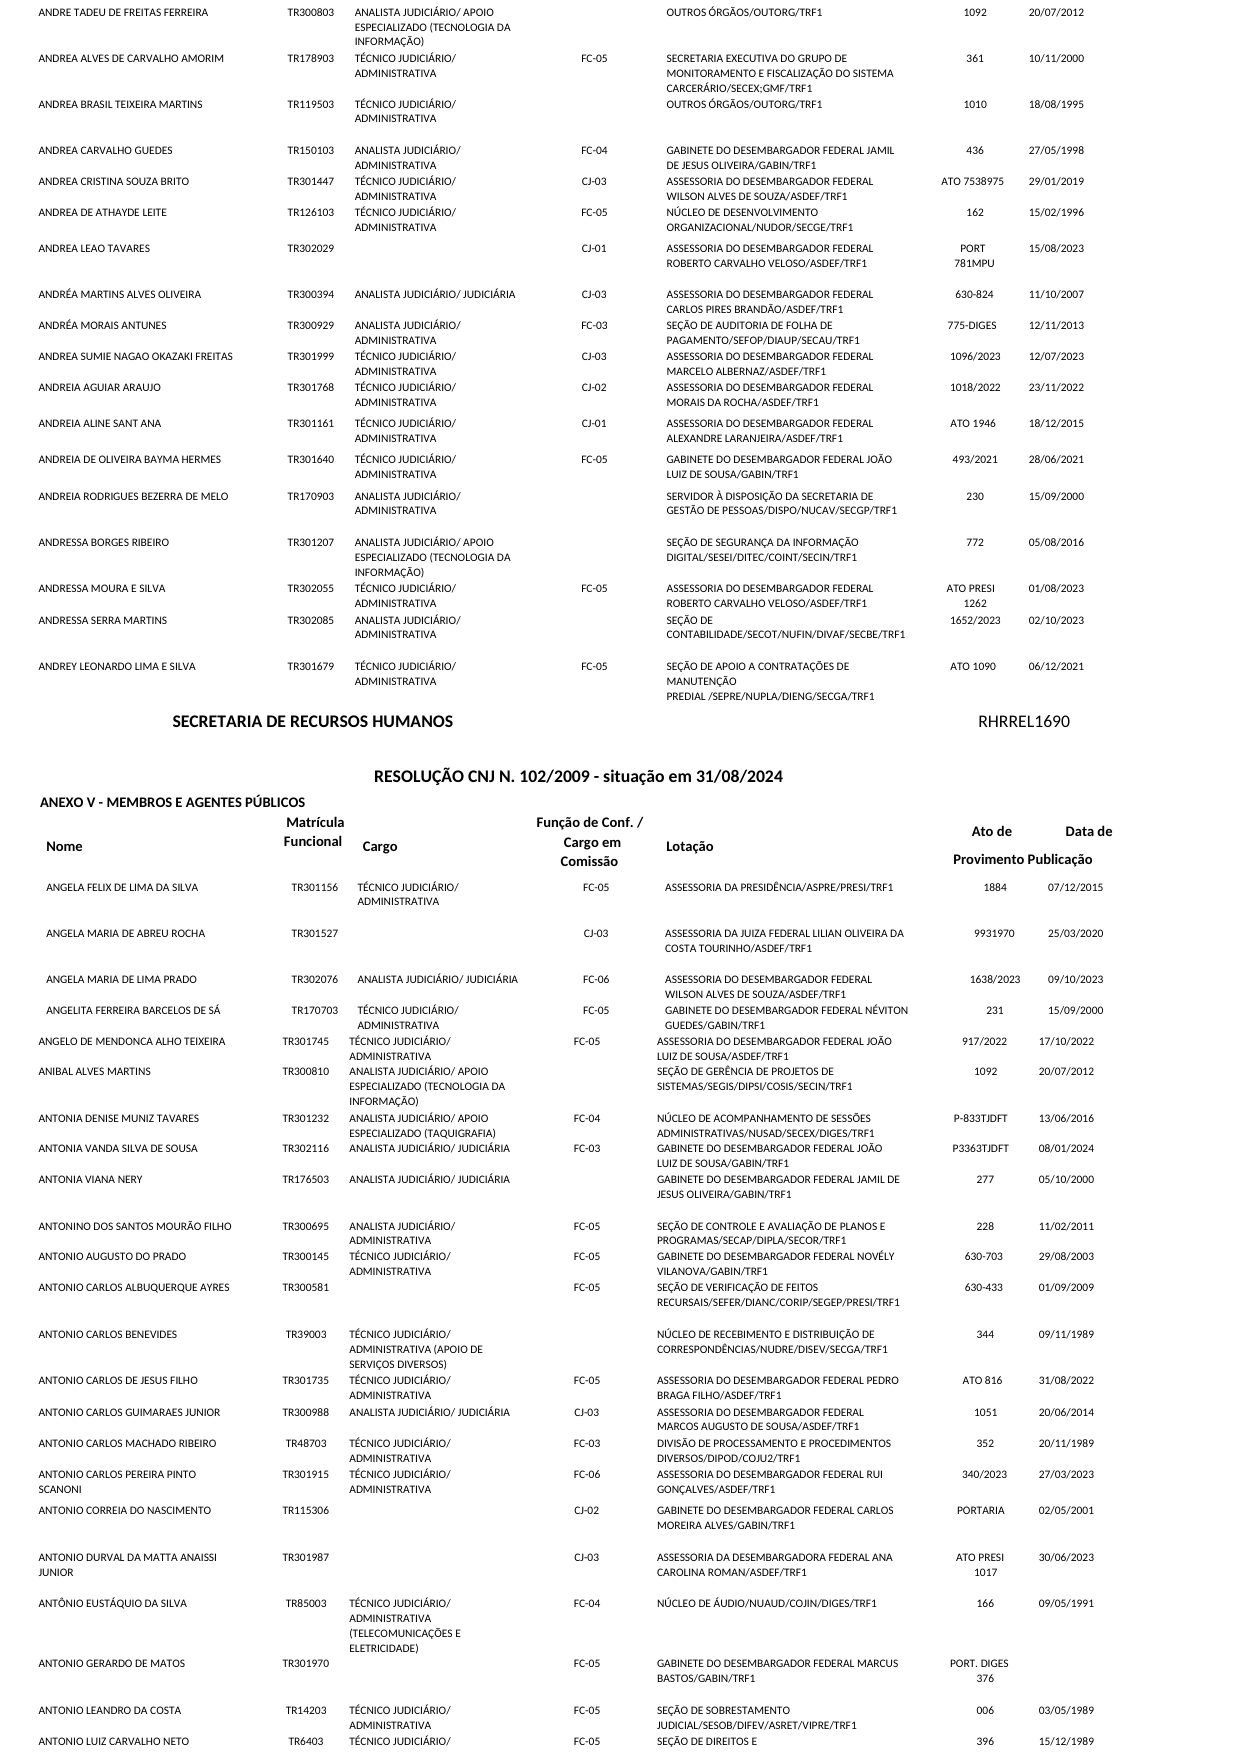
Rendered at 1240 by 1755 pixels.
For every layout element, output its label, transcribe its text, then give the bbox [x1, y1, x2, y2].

table_cell ASSESSORIA DO DESEMBARGADOR FEDERAL MARCOS AUGUSTO DE SOUSA/ASDEF/TRF1 [657, 1405, 948, 1436]
table_cell 493/2021 [939, 453, 1028, 489]
table_cell [357, 926, 560, 973]
table_cell TR302029 [288, 241, 354, 288]
table_header TÉCNICO JUDICIÁRIO/ ADMINISTRATIVA [349, 1034, 574, 1064]
table_cell ASSESSORIA DO DESEMBARGADOR FEDERAL MORAIS DA ROCHA/ASDEF/TRF1 [666, 380, 939, 416]
table_cell 15/08/2023 [1029, 241, 1085, 288]
table_cell GABINETE DO DESEMBARGADOR FEDERAL JOÃO LUIZ DE SOUSA/GABIN/TRF1 [657, 1142, 948, 1172]
table_cell TR302085 [288, 613, 354, 659]
table_cell TÉCNICO JUDICIÁRIO/ ADMINISTRATIVA [355, 582, 581, 613]
table_cell FC-06 [560, 973, 665, 1003]
table_cell TR301987 [282, 1550, 349, 1596]
table_cell 13/06/2016 [1029, 1111, 1095, 1142]
table_cell TR300394 [288, 288, 354, 318]
table_cell ANTONIA VIANA NERY [38, 1172, 282, 1219]
table_cell 11/02/2011 [1029, 1219, 1095, 1249]
table_cell ASSESSORIA DO DESEMBARGADOR FEDERAL MARCELO ALBERNAZ/ASDEF/TRF1 [666, 349, 939, 380]
table_cell CJ-03 [574, 1405, 657, 1436]
table_cell TÉCNICO JUDICIÁRIO/ ADMINISTRATIVA [355, 380, 581, 416]
table_cell GABINETE DO DESEMBARGADOR FEDERAL CARLOS MOREIRA ALVES/GABIN/TRF1 [657, 1504, 948, 1550]
table_cell TR302116 [282, 1142, 349, 1172]
table_cell GABINETE DO DESEMBARGADOR FEDERAL JAMIL DE JESUS OLIVEIRA/GABIN/TRF1 [657, 1172, 948, 1219]
table_cell ANDREIA ALINE SANT ANA [38, 416, 287, 453]
table_cell 09/11/1989 [1029, 1327, 1095, 1373]
table_cell ANTONIO CORREIA DO NASCIMENTO [38, 1504, 282, 1550]
table_cell TR119503 [288, 97, 354, 143]
table_cell SEÇÃO DE DIREITOS E [657, 1735, 948, 1752]
table_cell 08/01/2024 [1029, 1142, 1095, 1172]
table_cell ANALISTA JUDICIÁRIO/ APOIO ESPECIALIZADO (TECNOLOGIA DA INFORMAÇÃO) [355, 5, 581, 51]
table_cell 02/10/2023 [1029, 613, 1085, 659]
table_header Matrícula Funcional [284, 814, 357, 880]
table_cell CJ-03 [581, 349, 666, 380]
table_cell ANDREA CARVALHO GUEDES [38, 143, 287, 174]
table_cell [536, 880, 560, 926]
table_cell TR302076 [284, 973, 357, 1003]
table_header 17/10/2022 [1029, 1034, 1095, 1064]
table_cell ANALISTA JUDICIÁRIO/ JUDICIÁRIA [357, 973, 560, 1003]
table_cell 1096/2023 [939, 349, 1028, 380]
table_cell 12/07/2023 [1029, 349, 1085, 380]
table_cell ANDREA CRISTINA SOUZA BRITO [38, 174, 287, 205]
table_cell ANDRÉA MARTINS ALVES OLIVEIRA [38, 288, 287, 318]
table_cell Cargo em Comissão [560, 833, 665, 880]
table_cell ANALISTA JUDICIÁRIO/ JUDICIÁRIA [349, 1142, 574, 1172]
table_cell 361 [939, 51, 1028, 97]
table_cell FC-05 [574, 1735, 657, 1752]
table_cell ANTONIO CARLOS BENEVIDES [38, 1327, 282, 1373]
table_cell 02/05/2001 [1029, 1504, 1095, 1550]
table_cell [581, 535, 666, 582]
table_cell [536, 833, 560, 880]
table_cell TÉCNICO JUDICIÁRIO/ ADMINISTRATIVA [357, 880, 536, 926]
table_cell ATO PRESI 1017 [948, 1550, 1029, 1596]
table_cell [581, 489, 666, 535]
table_cell ASSESSORIA DO DESEMBARGADOR FEDERAL ROBERTO CARVALHO VELOSO/ASDEF/TRF1 [666, 241, 939, 288]
table_cell OUTROS ÓRGÃOS/OUTORG/TRF1 [666, 97, 939, 143]
table_header Ato de Data de Provimento Publicação [953, 814, 1113, 880]
table_cell FC-05 [574, 1281, 657, 1327]
table_cell [349, 1281, 574, 1327]
table_cell ATO 816 [948, 1374, 1029, 1405]
table_cell ANALISTA JUDICIÁRIO/ APOIO ESPECIALIZADO (TECNOLOGIA DA INFORMAÇÃO) [355, 535, 581, 582]
table_header Lotação [665, 814, 953, 880]
table_cell TR301970 [282, 1657, 349, 1703]
table_cell ATO 7538975 [939, 174, 1028, 205]
table_cell 1652/2023 [939, 613, 1028, 659]
table_cell TR178903 [288, 51, 354, 97]
table_cell CJ-03 [581, 174, 666, 205]
table_cell ANTONIO DURVAL DA MATTA ANAISSI JUNIOR [38, 1550, 282, 1596]
table_cell 1092 [939, 5, 1028, 51]
table_cell 29/08/2003 [1029, 1249, 1095, 1281]
table_cell TR170703 [284, 1003, 357, 1034]
table_cell 28/06/2021 [1029, 453, 1085, 489]
table_cell ANDREIA AGUIAR ARAUJO [38, 380, 287, 416]
table_cell TÉCNICO JUDICIÁRIO/ ADMINISTRATIVA [355, 659, 581, 705]
table_cell 29/01/2019 [1029, 174, 1085, 205]
table_cell 1018/2022 [939, 380, 1028, 416]
table_cell 162 [939, 205, 1028, 241]
table_cell ANDRÉA MORAIS ANTUNES [38, 319, 287, 349]
table_cell FC-05 [574, 1657, 657, 1703]
table_cell FC-05 [581, 51, 666, 97]
table_cell FC-06 [574, 1467, 657, 1503]
table_cell 18/12/2015 [1029, 416, 1085, 453]
table_cell P-833TJDFT [948, 1111, 1029, 1142]
table_cell TÉCNICO JUDICIÁRIO/ ADMINISTRATIVA [349, 1249, 574, 1281]
subtitle ANEXO V - MEMBROS E AGENTES PÚBLICOS [40, 794, 1107, 812]
table_cell FC-03 [581, 319, 666, 349]
table_cell SECRETARIA EXECUTIVA DO GRUPO DE MONITORAMENTO E FISCALIZAÇÃO DO SISTEMA CARCERÁRIO/SECEX;GMF/TRF1 [666, 51, 939, 97]
table_cell TÉCNICO JUDICIÁRIO/ ADMINISTRATIVA (TELECOMUNICAÇÕES E ELETRICIDADE) [349, 1596, 574, 1657]
table_cell GABINETE DO DESEMBARGADOR FEDERAL NOVÉLY VILANOVA/GABIN/TRF1 [657, 1249, 948, 1281]
table_cell ANDREIA DE OLIVEIRA BAYMA HERMES [38, 453, 287, 489]
table_cell [1029, 1657, 1095, 1703]
table_cell PORT 781MPU [939, 241, 1028, 288]
table_cell 1638/2023 [953, 973, 1048, 1003]
table_cell ANDRESSA BORGES RIBEIRO [38, 535, 287, 582]
table_cell ANDREA SUMIE NAGAO OKAZAKI FREITAS [38, 349, 287, 380]
table_cell TR6403 [282, 1735, 349, 1752]
table_cell ANDRESSA MOURA E SILVA [38, 582, 287, 613]
table_cell TR300803 [288, 5, 354, 51]
table_cell ANALISTA JUDICIÁRIO/ ADMINISTRATIVA [355, 613, 581, 659]
table_cell ANDREA BRASIL TEIXEIRA MARTINS [38, 97, 287, 143]
table_cell 352 [948, 1436, 1029, 1467]
table_cell 230 [939, 489, 1028, 535]
table_cell PORT. DIGES 376 [948, 1657, 1029, 1703]
table_cell ANTONIO CARLOS DE JESUS FILHO [38, 1374, 282, 1405]
table_cell TÉCNICO JUDICIÁRIO/ ADMINISTRATIVA [355, 453, 581, 489]
table_cell 166 [948, 1596, 1029, 1657]
table_cell TÉCNICO JUDICIÁRIO/ [349, 1735, 574, 1752]
table_cell CJ-02 [581, 380, 666, 416]
table_cell TÉCNICO JUDICIÁRIO/ ADMINISTRATIVA [355, 349, 581, 380]
table_header FC-05 [574, 1034, 657, 1064]
table_cell 20/07/2012 [1029, 1065, 1095, 1111]
table_cell ANGELA MARIA DE LIMA PRADO [46, 973, 284, 1003]
text RESOLUÇÃO CNJ N. 102/2009 - situação em 31/08/2024 [70, 765, 1086, 787]
table_cell 01/08/2023 [1029, 582, 1085, 613]
table_cell NÚCLEO DE DESENVOLVIMENTO ORGANIZACIONAL/NUDOR/SECGE/TRF1 [666, 205, 939, 241]
table_cell FC-05 [581, 659, 666, 705]
table_cell FC-05 [560, 1003, 665, 1034]
table_cell TÉCNICO JUDICIÁRIO/ ADMINISTRATIVA [349, 1374, 574, 1405]
table_cell TÉCNICO JUDICIÁRIO/ ADMINISTRATIVA [349, 1436, 574, 1467]
table_cell 006 [948, 1703, 1029, 1734]
table_cell ANTONIO CARLOS PEREIRA PINTO SCANONI [38, 1467, 282, 1503]
table_cell ANGELA FELIX DE LIMA DA SILVA [46, 880, 284, 926]
table_cell 1010 [939, 97, 1028, 143]
table_cell 15/02/1996 [1029, 205, 1085, 241]
table_cell ANTONIA VANDA SILVA DE SOUSA [38, 1142, 282, 1172]
table_cell 231 [953, 1003, 1048, 1034]
table_cell ANALISTA JUDICIÁRIO/ JUDICIÁRIA [355, 288, 581, 318]
table_cell 05/08/2016 [1029, 535, 1085, 582]
table_cell TR301999 [288, 349, 354, 380]
table_cell [349, 1657, 574, 1703]
table_cell 15/12/1989 [1029, 1735, 1095, 1752]
table_header Cargo [357, 814, 536, 880]
table_cell 05/10/2000 [1029, 1172, 1095, 1219]
table_cell ASSESSORIA DO DESEMBARGADOR FEDERAL ROBERTO CARVALHO VELOSO/ASDEF/TRF1 [666, 582, 939, 613]
table_cell FC-03 [574, 1142, 657, 1172]
table_cell TR300810 [282, 1065, 349, 1111]
table_cell TR300695 [282, 1219, 349, 1249]
table_cell ANTONIO GERARDO DE MATOS [38, 1657, 282, 1703]
table_cell 1092 [948, 1065, 1029, 1111]
table_cell 396 [948, 1735, 1029, 1752]
table_cell 775-DIGES [939, 319, 1028, 349]
table_cell SEÇÃO DE GERÊNCIA DE PROJETOS DE SISTEMAS/SEGIS/DIPSI/COSIS/SECIN/TRF1 [657, 1065, 948, 1111]
table_cell ANIBAL ALVES MARTINS [38, 1065, 282, 1111]
table_cell FC-05 [581, 205, 666, 241]
table_cell ANTONINO DOS SANTOS MOURÃO FILHO [38, 1219, 282, 1249]
table_cell 20/07/2012 [1029, 5, 1085, 51]
table_cell 630-703 [948, 1249, 1029, 1281]
table_cell FC-03 [574, 1436, 657, 1467]
table_cell ANALISTA JUDICIÁRIO/ JUDICIÁRIA [349, 1172, 574, 1219]
table_cell TR301915 [282, 1467, 349, 1503]
table_cell TR301768 [288, 380, 354, 416]
table_cell 772 [939, 535, 1028, 582]
table_cell SERVIDOR À DISPOSIÇÃO DA SECRETARIA DE GESTÃO DE PESSOAS/DISPO/NUCAV/SECGP/TRF1 [666, 489, 939, 535]
table_cell SEÇÃO DE CONTABILIDADE/SECOT/NUFIN/DIVAF/SECBE/TRF1 [666, 613, 939, 659]
table_cell FC-04 [574, 1111, 657, 1142]
table_header 917/2022 [948, 1034, 1029, 1064]
table_cell FC-05 [574, 1374, 657, 1405]
table_cell ANALISTA JUDICIÁRIO/ APOIO ESPECIALIZADO (TAQUIGRAFIA) [349, 1111, 574, 1142]
table_cell P3363TJDFT [948, 1142, 1029, 1172]
table_cell ANGELA MARIA DE ABREU ROCHA [46, 926, 284, 973]
table_cell TR301640 [288, 453, 354, 489]
table_cell SEÇÃO DE SOBRESTAMENTO JUDICIAL/SESOB/DIFEV/ASRET/VIPRE/TRF1 [657, 1703, 948, 1734]
table_cell 1051 [948, 1405, 1029, 1436]
table_cell GABINETE DO DESEMBARGADOR FEDERAL MARCUS BASTOS/GABIN/TRF1 [657, 1657, 948, 1703]
table_cell NÚCLEO DE RECEBIMENTO E DISTRIBUIÇÃO DE CORRESPONDÊNCIAS/NUDRE/DISEV/SECGA/TRF1 [657, 1327, 948, 1373]
table_cell ANDRESSA SERRA MARTINS [38, 613, 287, 659]
table_cell 344 [948, 1327, 1029, 1373]
table_cell TR301735 [282, 1374, 349, 1405]
table_cell ATO 1946 [939, 416, 1028, 453]
table_cell 277 [948, 1172, 1029, 1219]
table_cell 18/08/1995 [1029, 97, 1085, 143]
table_cell [581, 5, 666, 51]
table_cell [574, 1172, 657, 1219]
table_cell TÉCNICO JUDICIÁRIO/ ADMINISTRATIVA [355, 97, 581, 143]
table_cell ANTONIO CARLOS MACHADO RIBEIRO [38, 1436, 282, 1467]
table_cell ATO PRESI 1262 [939, 582, 1028, 613]
table_cell TR301679 [288, 659, 354, 705]
table_cell [581, 613, 666, 659]
table_header ANGELO DE MENDONCA ALHO TEIXEIRA [38, 1034, 282, 1064]
table_cell TR300988 [282, 1405, 349, 1436]
table_cell ANTONIO CARLOS ALBUQUERQUE AYRES [38, 1281, 282, 1327]
table_cell FC-05 [574, 1703, 657, 1734]
table_cell 03/05/1989 [1029, 1703, 1095, 1734]
table_cell TÉCNICO JUDICIÁRIO/ ADMINISTRATIVA (APOIO DE SERVIÇOS DIVERSOS) [349, 1327, 574, 1373]
table_cell ASSESSORIA DO DESEMBARGADOR FEDERAL PEDRO BRAGA FILHO/ASDEF/TRF1 [657, 1374, 948, 1405]
table_cell 20/06/2014 [1029, 1405, 1095, 1436]
table_cell [574, 1065, 657, 1111]
table_cell 25/03/2020 [1048, 926, 1113, 973]
table_cell CJ-03 [560, 926, 665, 973]
table_cell 1884 [953, 880, 1048, 926]
table_cell ANGELITA FERREIRA BARCELOS DE SÁ [46, 1003, 284, 1034]
table_header ASSESSORIA DO DESEMBARGADOR FEDERAL JOÃO LUIZ DE SOUSA/ASDEF/TRF1 [657, 1034, 948, 1064]
table_cell CJ-03 [581, 288, 666, 318]
table_cell ANDREA DE ATHAYDE LEITE [38, 205, 287, 241]
table_cell TÉCNICO JUDICIÁRIO/ ADMINISTRATIVA [349, 1703, 574, 1734]
table_cell TÉCNICO JUDICIÁRIO/ ADMINISTRATIVA [349, 1467, 574, 1503]
table_cell ASSESSORIA DO DESEMBARGADOR FEDERAL RUI GONÇALVES/ASDEF/TRF1 [657, 1467, 948, 1503]
table_cell ANALISTA JUDICIÁRIO/ ADMINISTRATIVA [349, 1219, 574, 1249]
table_cell GABINETE DO DESEMBARGADOR FEDERAL JAMIL DE JESUS OLIVEIRA/GABIN/TRF1 [666, 143, 939, 174]
table_cell TR301156 [284, 880, 357, 926]
table_cell ASSESSORIA DA DESEMBARGADORA FEDERAL ANA CAROLINA ROMAN/ASDEF/TRF1 [657, 1550, 948, 1596]
table_cell FC-04 [574, 1596, 657, 1657]
table_cell GABINETE DO DESEMBARGADOR FEDERAL JOÃO LUIZ DE SOUSA/GABIN/TRF1 [666, 453, 939, 489]
table_cell TÉCNICO JUDICIÁRIO/ ADMINISTRATIVA [357, 1003, 560, 1034]
table_cell ASSESSORIA DA PRESIDÊNCIA/ASPRE/PRESI/TRF1 [665, 880, 953, 926]
table_cell ANTONIA DENISE MUNIZ TAVARES [38, 1111, 282, 1142]
table_cell FC-05 [574, 1219, 657, 1249]
table_cell ANALISTA JUDICIÁRIO/ JUDICIÁRIA [349, 1405, 574, 1436]
table_cell ANDREA ALVES DE CARVALHO AMORIM [38, 51, 287, 97]
table_cell 9931970 [953, 926, 1048, 973]
table_cell FC-05 [581, 582, 666, 613]
table_cell 228 [948, 1219, 1029, 1249]
table_cell CJ-03 [574, 1550, 657, 1596]
table_cell [355, 241, 581, 288]
table_cell 630-433 [948, 1281, 1029, 1327]
table_cell ASSESSORIA DA JUIZA FEDERAL LILIAN OLIVEIRA DA COSTA TOURINHO/ASDEF/TRF1 [665, 926, 953, 973]
table_cell TR39003 [282, 1327, 349, 1373]
table_cell FC-05 [560, 880, 665, 926]
table_cell 20/11/1989 [1029, 1436, 1095, 1467]
table_cell TÉCNICO JUDICIÁRIO/ ADMINISTRATIVA [355, 416, 581, 453]
table_cell TR301161 [288, 416, 354, 453]
table_cell TR48703 [282, 1436, 349, 1467]
table_cell 09/10/2023 [1048, 973, 1113, 1003]
table_cell FC-05 [574, 1249, 657, 1281]
table_cell CJ-01 [581, 241, 666, 288]
table_cell PORTARIA [948, 1504, 1029, 1550]
table_cell TÉCNICO JUDICIÁRIO/ ADMINISTRATIVA [355, 51, 581, 97]
table_cell TÉCNICO JUDICIÁRIO/ ADMINISTRATIVA [355, 174, 581, 205]
table_cell FC-04 [581, 143, 666, 174]
table_cell ANTONIO CARLOS GUIMARAES JUNIOR [38, 1405, 282, 1436]
table_cell CJ-01 [581, 416, 666, 453]
table_cell 340/2023 [948, 1467, 1029, 1503]
table_cell TR85003 [282, 1596, 349, 1657]
table_cell ATO 1090 [939, 659, 1028, 705]
table_cell ANDREIA RODRIGUES BEZERRA DE MELO [38, 489, 287, 535]
table_cell TR301447 [288, 174, 354, 205]
table_cell OUTROS ÓRGÃOS/OUTORG/TRF1 [666, 5, 939, 51]
table_cell TR301527 [284, 926, 357, 973]
table_cell TÉCNICO JUDICIÁRIO/ ADMINISTRATIVA [355, 205, 581, 241]
table_cell NÚCLEO DE ACOMPANHAMENTO DE SESSÕES ADMINISTRATIVAS/NUSAD/SECEX/DIGES/TRF1 [657, 1111, 948, 1142]
table_cell 07/12/2015 [1048, 880, 1113, 926]
table_cell ANDREA LEAO TAVARES [38, 241, 287, 288]
table_cell 11/10/2007 [1029, 288, 1085, 318]
table_cell TR126103 [288, 205, 354, 241]
table_cell ANALISTA JUDICIÁRIO/ ADMINISTRATIVA [355, 489, 581, 535]
table_cell ANTÔNIO EUSTÁQUIO DA SILVA [38, 1596, 282, 1657]
table_cell 06/12/2021 [1029, 659, 1085, 705]
table_cell SEÇÃO DE APOIO A CONTRATAÇÕES DE MANUTENÇÃO PREDIAL /SEPRE/NUPLA/DIENG/SECGA/TRF1 [666, 659, 939, 705]
table_cell SEÇÃO DE AUDITORIA DE FOLHA DE PAGAMENTO/SEFOP/DIAUP/SECAU/TRF1 [666, 319, 939, 349]
table_cell 27/03/2023 [1029, 1467, 1095, 1503]
table_cell 10/11/2000 [1029, 51, 1085, 97]
table_cell 09/05/1991 [1029, 1596, 1095, 1657]
table_cell 12/11/2013 [1029, 319, 1085, 349]
table_cell TR300929 [288, 319, 354, 349]
table_cell ANDREY LEONARDO LIMA E SILVA [38, 659, 287, 705]
table_cell 436 [939, 143, 1028, 174]
table_cell SEÇÃO DE SEGURANÇA DA INFORMAÇÃO DIGITAL/SESEI/DITEC/COINT/SECIN/TRF1 [666, 535, 939, 582]
table_cell TR300145 [282, 1249, 349, 1281]
table_header Nome [46, 814, 284, 880]
table_cell ANTONIO LUIZ CARVALHO NETO [38, 1735, 282, 1752]
table_cell TR302055 [288, 582, 354, 613]
table_cell 27/05/1998 [1029, 143, 1085, 174]
table_cell CJ-02 [574, 1504, 657, 1550]
table_cell [581, 97, 666, 143]
table_cell ANALISTA JUDICIÁRIO/ ADMINISTRATIVA [355, 319, 581, 349]
table_cell TR301207 [288, 535, 354, 582]
table_cell ANALISTA JUDICIÁRIO/ ADMINISTRATIVA [355, 143, 581, 174]
table_cell ANTONIO LEANDRO DA COSTA [38, 1703, 282, 1734]
table_header Função de Conf. / [536, 814, 665, 833]
table_cell [349, 1504, 574, 1550]
table_cell TR150103 [288, 143, 354, 174]
table_cell DIVISÃO DE PROCESSAMENTO E PROCEDIMENTOS DIVERSOS/DIPOD/COJU2/TRF1 [657, 1436, 948, 1467]
table_cell 31/08/2022 [1029, 1374, 1095, 1405]
table_cell 01/09/2009 [1029, 1281, 1095, 1327]
table_cell SEÇÃO DE VERIFICAÇÃO DE FEITOS RECURSAIS/SEFER/DIANC/CORIP/SEGEP/PRESI/TRF1 [657, 1281, 948, 1327]
table_cell ANDRE TADEU DE FREITAS FERREIRA [38, 5, 287, 51]
table_cell ASSESSORIA DO DESEMBARGADOR FEDERAL CARLOS PIRES BRANDÃO/ASDEF/TRF1 [666, 288, 939, 318]
table_cell 30/06/2023 [1029, 1550, 1095, 1596]
table_cell GABINETE DO DESEMBARGADOR FEDERAL NÉVITON GUEDES/GABIN/TRF1 [665, 1003, 953, 1034]
table_cell TR14203 [282, 1703, 349, 1734]
table_cell NÚCLEO DE ÁUDIO/NUAUD/COJIN/DIGES/TRF1 [657, 1596, 948, 1657]
table_cell SEÇÃO DE CONTROLE E AVALIAÇÃO DE PLANOS E PROGRAMAS/SECAP/DIPLA/SECOR/TRF1 [657, 1219, 948, 1249]
table_cell ANALISTA JUDICIÁRIO/ APOIO ESPECIALIZADO (TECNOLOGIA DA INFORMAÇÃO) [349, 1065, 574, 1111]
table_cell [349, 1550, 574, 1596]
table_cell ASSESSORIA DO DESEMBARGADOR FEDERAL ALEXANDRE LARANJEIRA/ASDEF/TRF1 [666, 416, 939, 453]
table_header TR301745 [282, 1034, 349, 1064]
table_cell 23/11/2022 [1029, 380, 1085, 416]
table_cell TR300581 [282, 1281, 349, 1327]
table_cell TR115306 [282, 1504, 349, 1550]
table_cell FC-05 [581, 453, 666, 489]
table_cell TR301232 [282, 1111, 349, 1142]
table_cell ANTONIO AUGUSTO DO PRADO [38, 1249, 282, 1281]
table_cell 630-824 [939, 288, 1028, 318]
table_cell TR170903 [288, 489, 354, 535]
table_cell [574, 1327, 657, 1373]
table_cell ASSESSORIA DO DESEMBARGADOR FEDERAL WILSON ALVES DE SOUZA/ASDEF/TRF1 [666, 174, 939, 205]
table_cell ASSESSORIA DO DESEMBARGADOR FEDERAL WILSON ALVES DE SOUZA/ASDEF/TRF1 [665, 973, 953, 1003]
text SECRETARIA DE RECURSOS HUMANOS RHRREL1690 [38, 705, 1107, 733]
table_cell TR176503 [282, 1172, 349, 1219]
table_cell 15/09/2000 [1029, 489, 1085, 535]
table_cell 15/09/2000 [1048, 1003, 1113, 1034]
